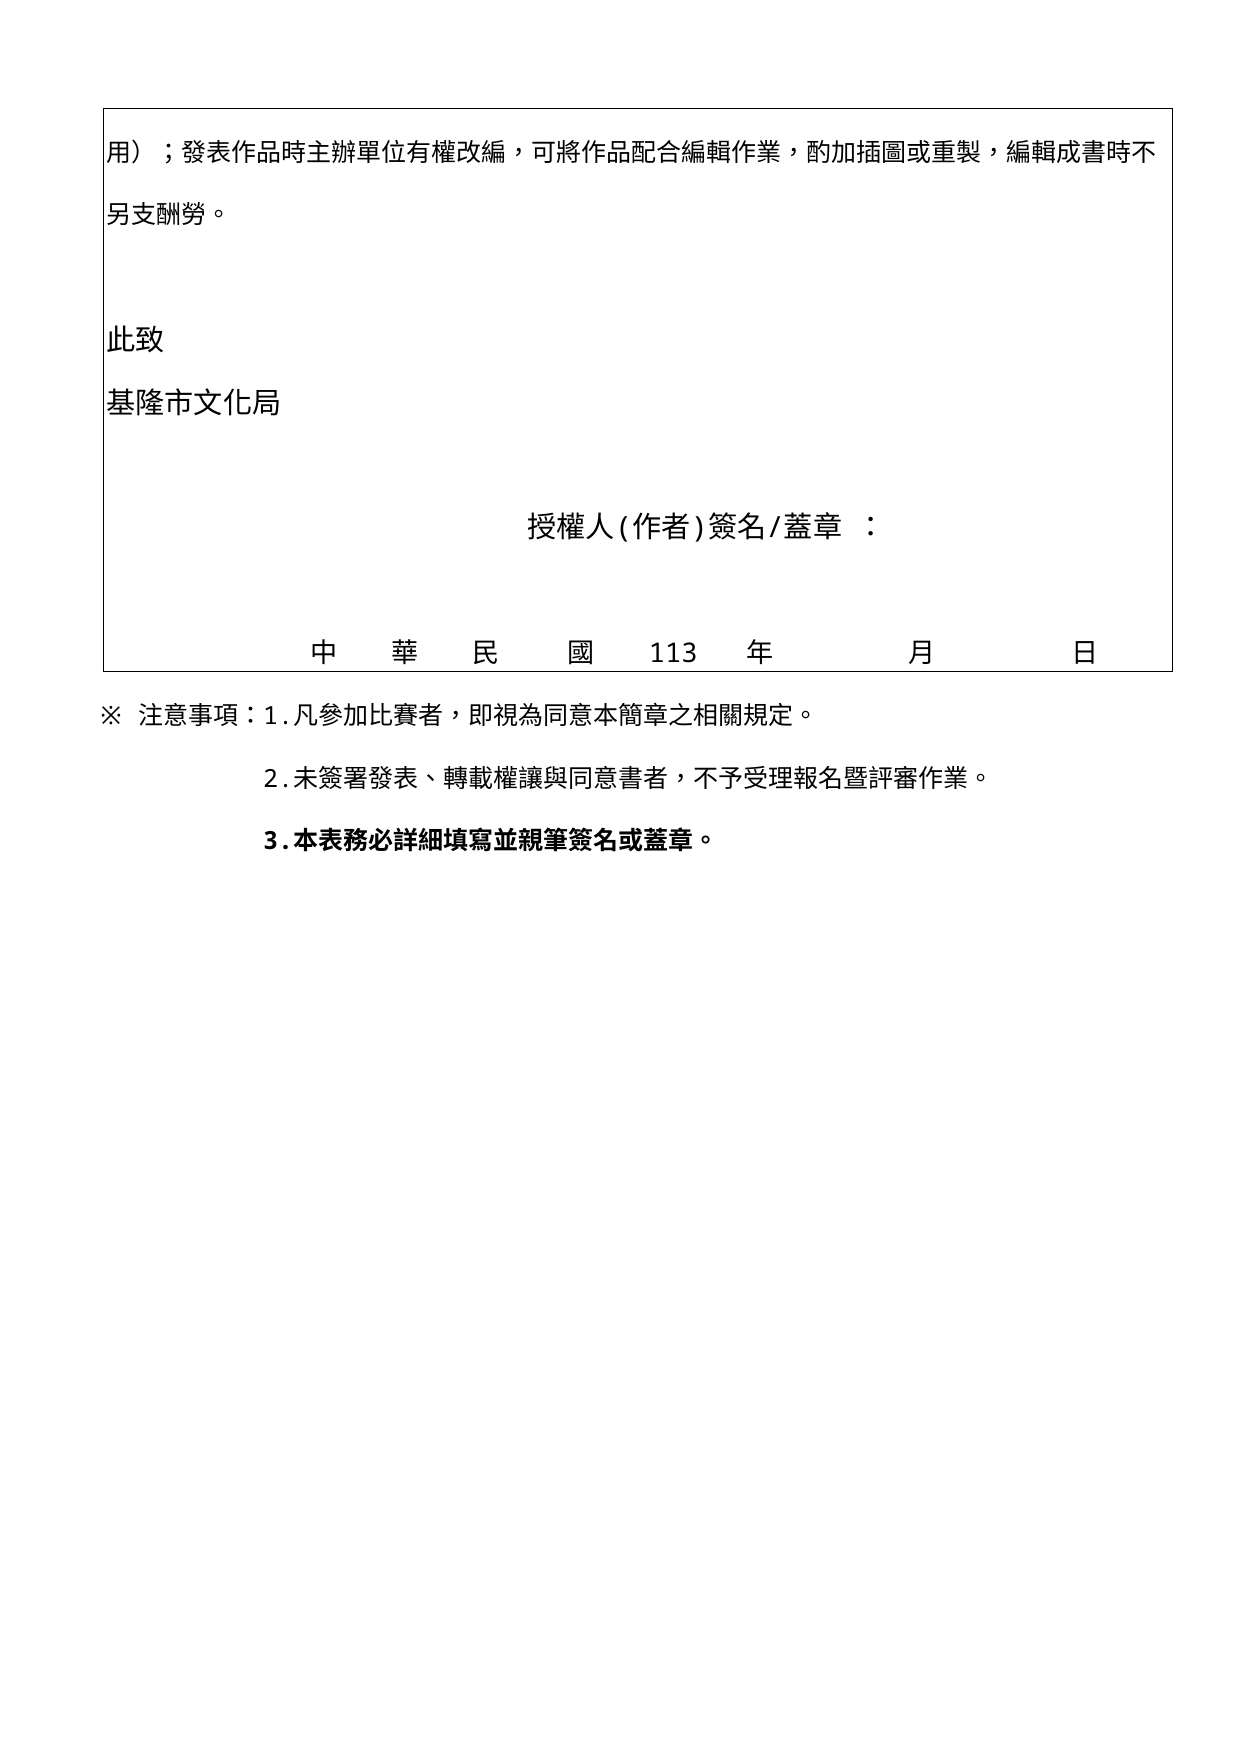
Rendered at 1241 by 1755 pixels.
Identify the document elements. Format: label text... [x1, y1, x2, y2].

table_cell 用）；發表作品時主辦單位有權改編，可將作品配合編輯作業，酌加插圖或重製，編輯成書時不另支酬勞。 此致 基隆市文化局 授權人(作者)簽名/蓋章 ： 中 華 民 國 113 年 月 日 [104, 109, 1172, 671]
text 3.本表務必詳細填寫並親筆簽名或蓋章。 [263, 797, 1169, 860]
list 注意事項：1.凡參加比賽者，即視為同意本簡章之相關規定。 [100, 672, 1169, 735]
text 2.未簽署發表、轉載權讓與同意書者，不予受理報名暨評審作業。 [263, 735, 1169, 797]
